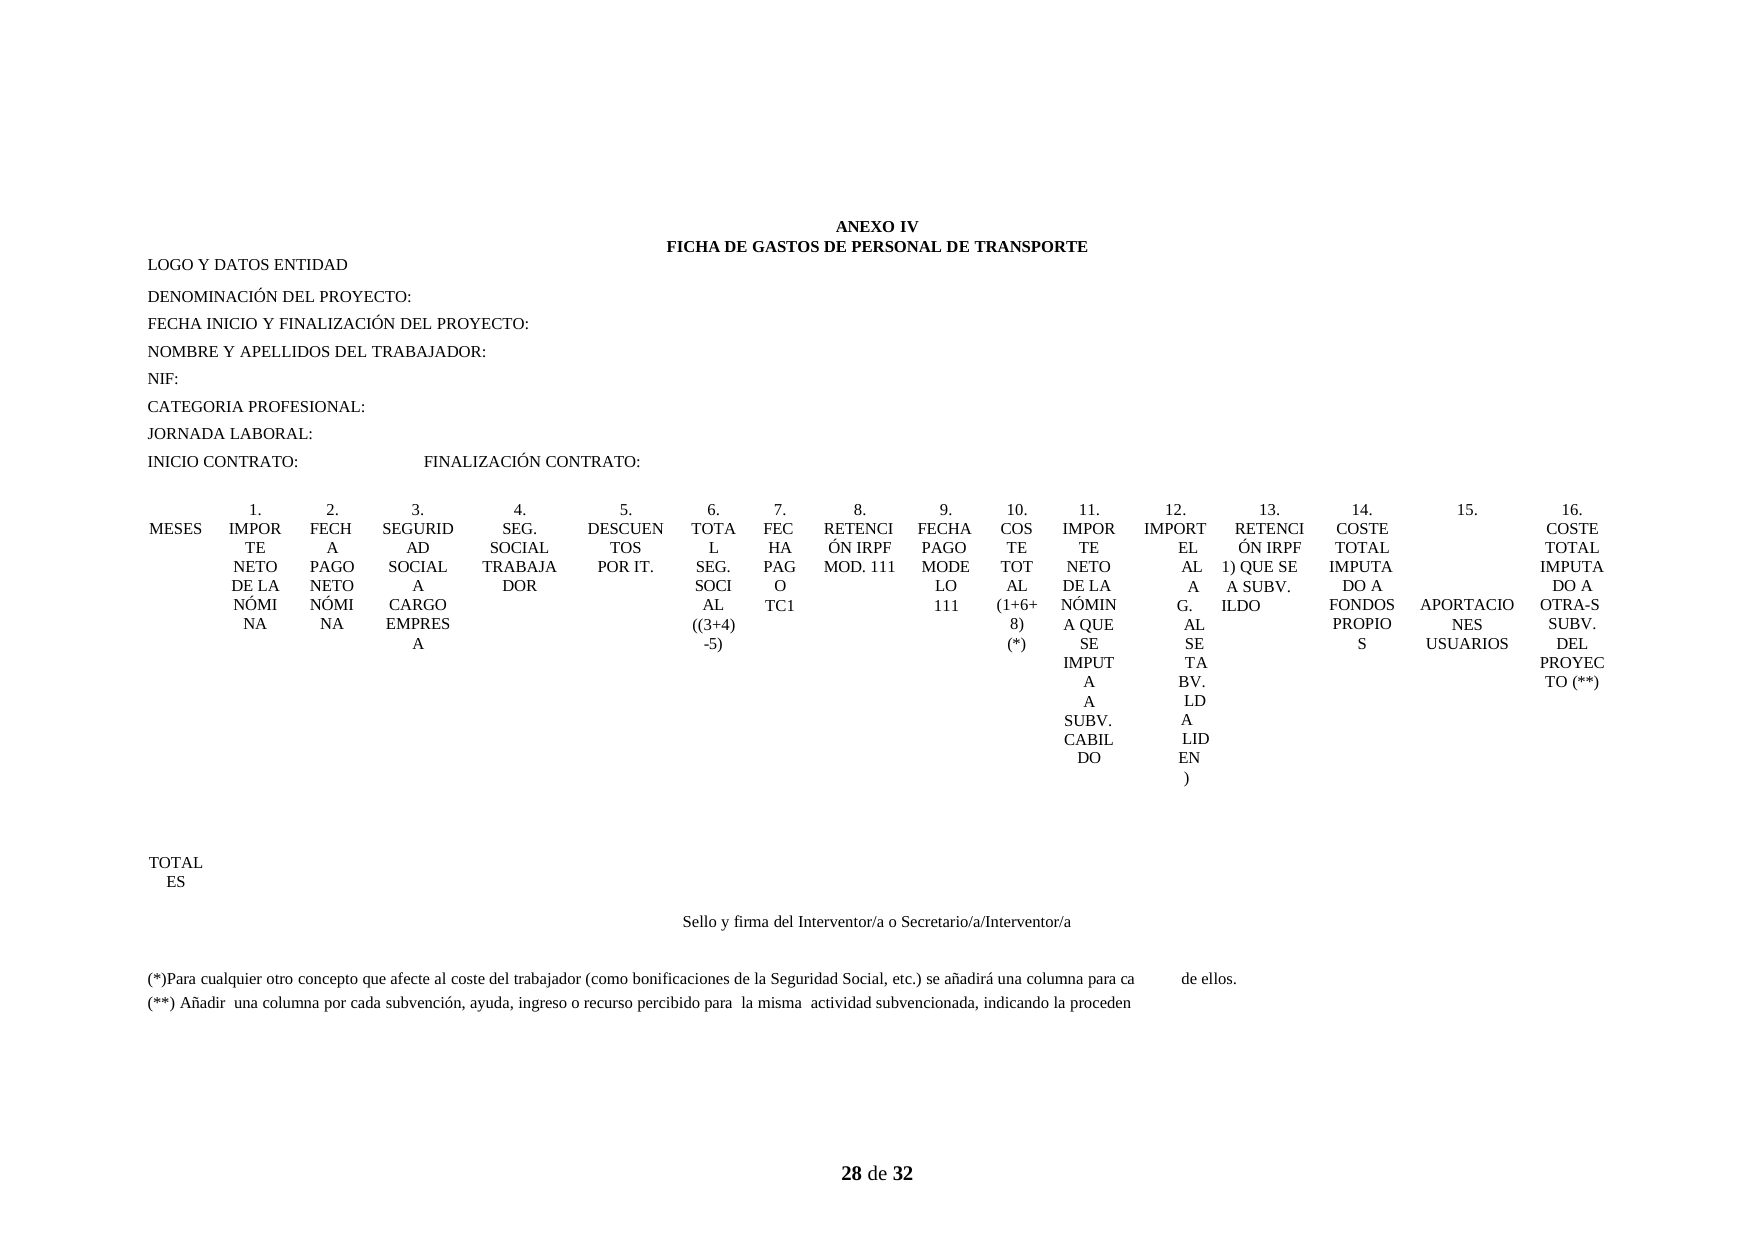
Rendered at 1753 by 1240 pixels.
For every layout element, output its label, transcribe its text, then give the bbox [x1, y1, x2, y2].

text A [1187, 577, 1221, 596]
text AD [406, 539, 478, 557]
text A [1083, 673, 1139, 691]
text ES [166, 873, 228, 891]
text TC1 [765, 596, 820, 614]
text (*) [1007, 635, 1063, 653]
text SOCIAL [489, 539, 582, 557]
text NES [1452, 615, 1534, 634]
text FINALIZACIÓN CONTRATO: [423, 452, 666, 471]
text SUBV. [1064, 711, 1138, 729]
text COSTE [1546, 520, 1629, 538]
text DE LA [231, 577, 306, 596]
text (1+6+ NÓMIN [996, 596, 1141, 614]
text PROYEC [1539, 654, 1629, 672]
text COS [1000, 520, 1062, 538]
text 14. [1351, 500, 1398, 519]
text AL [702, 596, 761, 614]
text NIF: [147, 370, 554, 388]
text TOS [610, 539, 689, 557]
text DO [1077, 749, 1138, 767]
text TE [245, 539, 306, 557]
text MESES [149, 520, 227, 538]
text A [1181, 711, 1234, 729]
text DENOMINACIÓN DEL PROYECTO: [147, 287, 554, 306]
text de ellos. [1181, 970, 1262, 988]
text IMPOR [228, 520, 306, 538]
text ÓN IRPF [1238, 539, 1329, 557]
text FECH [309, 520, 379, 538]
text EN [1178, 749, 1234, 767]
text DEL [1556, 635, 1629, 653]
text NETO [1066, 558, 1140, 576]
text FECHA INICIO Y FINALIZACIÓN DEL PROYECTO: [147, 315, 554, 333]
text 11. [1078, 500, 1140, 519]
text 15. [1457, 500, 1536, 519]
text [1316, 577, 1322, 596]
text A [326, 539, 379, 557]
text SOCIAL [388, 558, 478, 576]
text IMPUTA [1540, 558, 1629, 576]
text G. [1177, 596, 1221, 614]
text ÓN IRPF [828, 539, 921, 557]
text S [1357, 635, 1426, 653]
text (*)Para cualquier otro concepto que afecte al coste del trabajador (como bonificaciones de la Seguridad Social, etc.) se añadirá una columna para ca [147, 970, 1157, 988]
text PAGO [309, 558, 379, 576]
text TOTAL [1545, 539, 1629, 557]
text LOGO Y DATOS ENTIDAD [147, 256, 372, 274]
text JORNADA LABORAL: [147, 425, 390, 443]
text Sello y firma del Interventor/a o Secretario/a/Interventor/a [682, 912, 1096, 931]
text TRABAJA [482, 558, 582, 576]
text A SUBV. [1226, 577, 1316, 596]
text SUBV. [1548, 615, 1629, 633]
text (**) Añadir una columna por cada subvención, ayuda, ingreso o recurso percibido para la misma actividad subvencionada, indicando la proceden [147, 994, 1157, 1013]
text HA [768, 539, 821, 557]
text 1 [249, 500, 257, 519]
text 7. [773, 500, 821, 519]
text INICIO CONTRATO: [147, 452, 323, 471]
text TE [1078, 539, 1140, 557]
text SOCI [694, 577, 761, 596]
text FONDOS APORTACIO [1329, 596, 1539, 614]
text NETO [233, 558, 306, 576]
text DO A [1552, 577, 1629, 596]
text OTRA-S [1540, 596, 1629, 614]
text O [774, 577, 821, 596]
text 12. [1165, 500, 1232, 519]
text IMPUTA [1329, 558, 1539, 576]
text COSTE [1336, 520, 1539, 538]
text LID [1182, 730, 1234, 748]
text USUARIOS [1426, 635, 1534, 653]
text LD [1184, 692, 1234, 711]
text NÓMI [233, 596, 306, 614]
text NA [243, 615, 306, 633]
text PAGO [921, 539, 995, 557]
text BV. [1178, 673, 1234, 691]
text 3. [411, 500, 478, 519]
text ) [1183, 769, 1234, 787]
text IMPOR [1062, 520, 1140, 538]
text RETENCI [1234, 520, 1329, 538]
text SEGURID [382, 520, 478, 538]
text POR IT. [597, 558, 689, 576]
text 5. [619, 500, 657, 519]
text . [257, 500, 287, 519]
text EL [1178, 539, 1232, 557]
text 111 [933, 596, 984, 614]
text A [1083, 692, 1120, 711]
text 2 [841, 1162, 851, 1185]
text TOTA [691, 520, 761, 538]
text DOR [502, 577, 582, 596]
text NOMBRE Y APELLIDOS DEL TRABAJADOR: [147, 342, 554, 361]
text NÓMI [309, 596, 379, 614]
text 13. [1259, 500, 1329, 519]
text 2. [326, 500, 379, 519]
text 8 de 32 [851, 1162, 938, 1185]
text EMPRES [386, 615, 478, 633]
text 8. [853, 500, 891, 519]
text FICHA DE GASTOS DE PERSONAL DE TRANSPORTE [666, 237, 1111, 256]
text NA [320, 615, 379, 633]
text ANEXO IV [836, 218, 943, 237]
text MOD. 111 [823, 558, 921, 576]
text A QUE [1063, 615, 1139, 634]
text DE LA [1062, 577, 1140, 596]
text [1316, 596, 1322, 614]
text AL [1183, 615, 1234, 634]
text IMPUT [1063, 654, 1139, 672]
text TOTAL [148, 854, 228, 872]
text 6. [707, 500, 761, 519]
text -5) [703, 635, 760, 653]
text LO [935, 577, 995, 596]
text SEG. [502, 520, 582, 538]
text TA [1184, 654, 1234, 672]
text TO (**) [1545, 673, 1629, 691]
text 16. [1561, 500, 1608, 519]
text A [412, 577, 478, 596]
text L [708, 539, 761, 557]
text AL 1) QUE SE [1181, 558, 1322, 576]
text IMPORT [1144, 520, 1232, 538]
text A [412, 635, 478, 653]
text ILDO [1221, 596, 1316, 614]
text FEC [763, 520, 821, 538]
text MODE [921, 558, 995, 576]
text DESCUEN [587, 520, 689, 538]
text TOTAL [1335, 539, 1539, 557]
text DO A [1342, 577, 1539, 596]
text 10. [1006, 500, 1062, 519]
text SE [1079, 635, 1139, 653]
text TOT [1000, 558, 1062, 576]
text RETENCI FECHA [823, 520, 998, 538]
text SE [1184, 635, 1234, 653]
text PAG [763, 558, 821, 576]
text CABIL [1064, 730, 1138, 748]
text NETO [309, 577, 379, 596]
text PROPIO [1332, 615, 1426, 633]
text CATEGORIA PROFESIONAL: [147, 397, 390, 416]
text 9. [939, 500, 977, 519]
text 8) [1010, 615, 1063, 633]
text AL [1006, 577, 1062, 596]
text [1534, 635, 1539, 653]
text ((3+4) [692, 615, 760, 634]
text TE [1006, 539, 1062, 557]
text CARGO [389, 596, 478, 614]
text 4. [513, 500, 582, 519]
text SEG. [696, 558, 761, 576]
